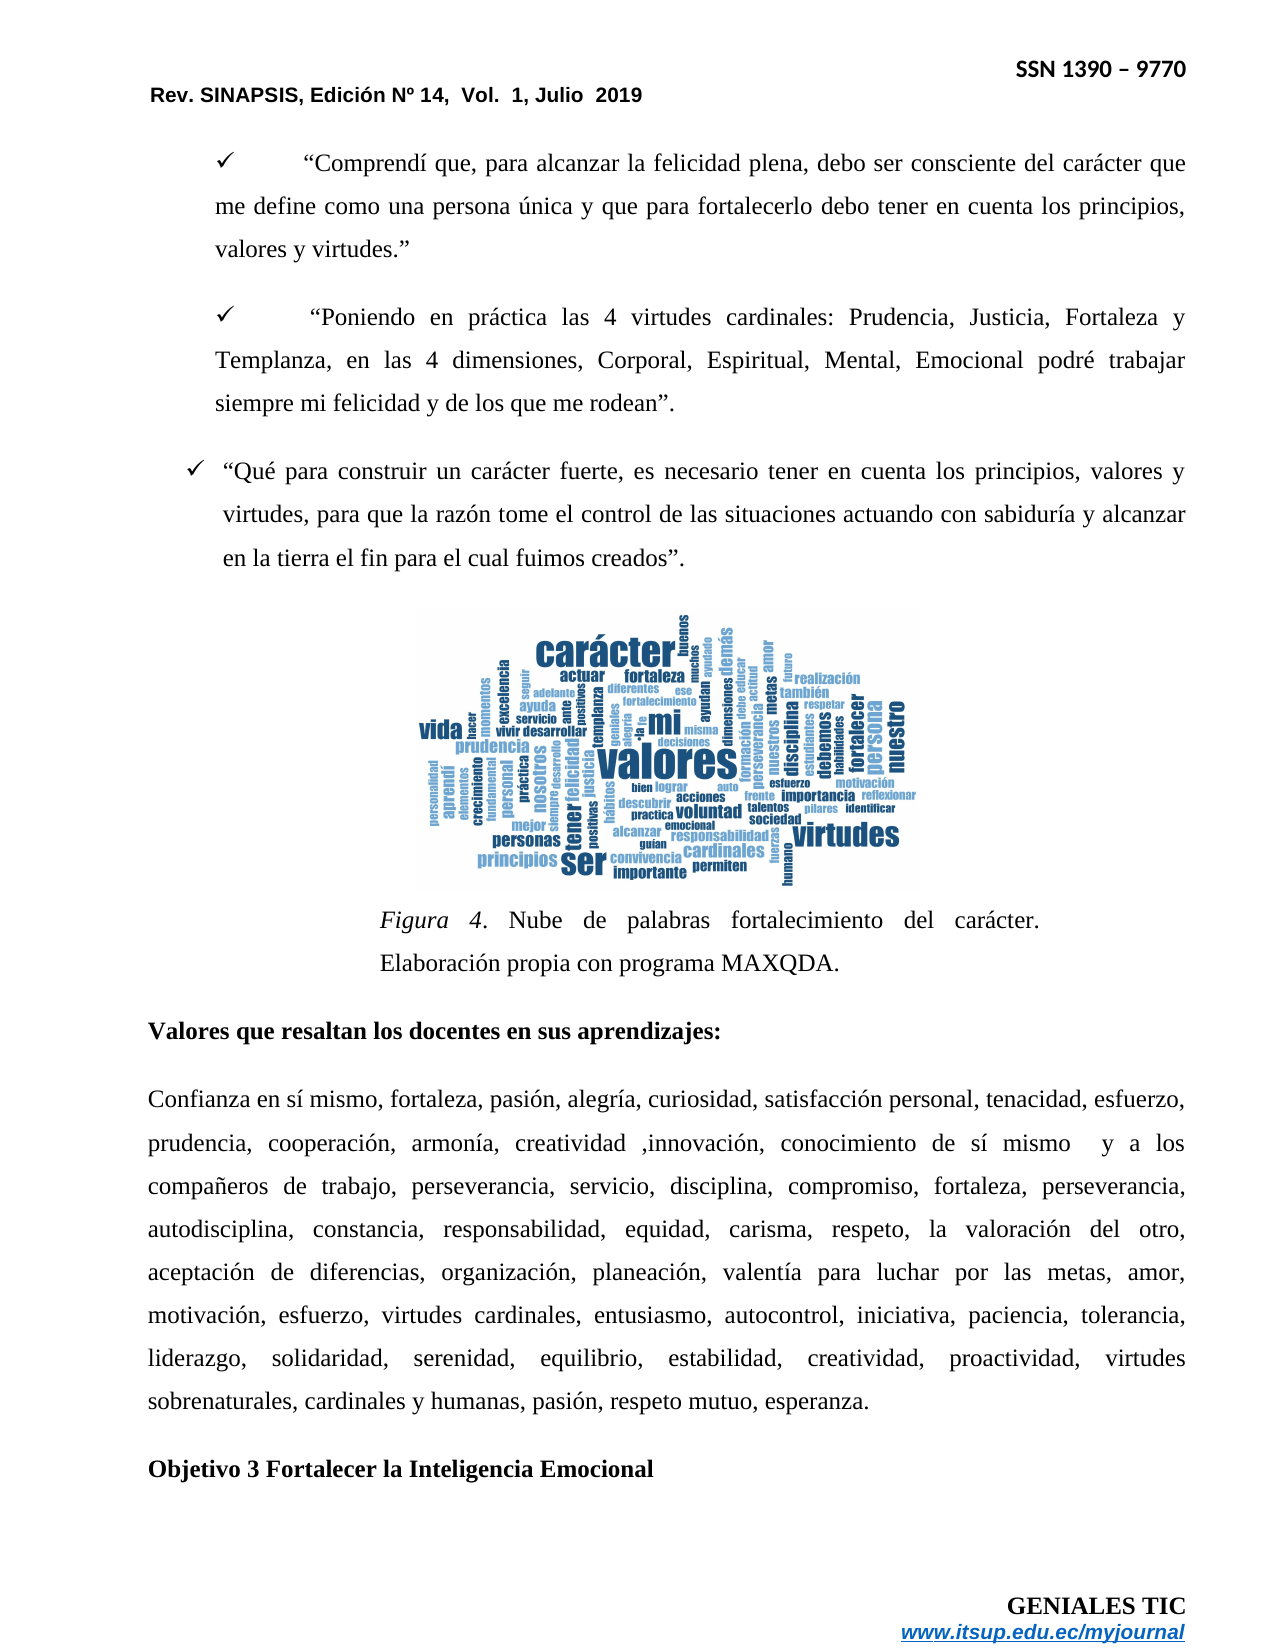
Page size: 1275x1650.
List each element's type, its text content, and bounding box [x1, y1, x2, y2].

picture [414, 610, 920, 891]
text Valores que resaltan los docentes en sus aprendizajes: [148, 1016, 1186, 1045]
list “Comprendí que, para alcanzar la felicidad plena, debo ser consciente del carácter que me define como una persona única y que para fortalecerlo debo tener en cuenta los principios, valores y virtudes.” [215, 148, 1186, 263]
text Figura 4. Nube de palabras fortalecimiento del carácter. Elaboración propia con programa MAXQDA. [379, 611, 1041, 977]
list “Qué para construir un carácter fuerte, es necesario tener en cuenta los principios, valores y virtudes, para que la razón tome el control de las situaciones actuando con sabiduría y alcanzar en la tierra el fin para el cual fuimos creados”. [185, 456, 1186, 571]
text Objetivo 3 Fortalecer la Inteligencia Emocional [148, 1454, 1186, 1483]
text Confianza en sí mismo, fortaleza, pasión, alegría, curiosidad, satisfacción personal, tenacidad, esfuerzo, prudencia, cooperación, armonía, creatividad ,innovación, conocimiento de sí mismo y a los compañeros de trabajo, perseverancia, servicio, disciplina, compromiso, fortaleza, perseverancia, autodisciplina, constancia, responsabilidad, equidad, carisma, respeto, la valoración del otro, aceptación de diferencias, organización, planeación, valentía para luchar por las metas, amor, motivación, esfuerzo, virtudes cardinales, entusiasmo, autocontrol, iniciativa, paciencia, tolerancia, liderazgo, solidaridad, serenidad, equilibrio, estabilidad, creatividad, proactividad, virtudes sobrenaturales, cardinales y humanas, pasión, respeto mutuo, esperanza. [148, 1084, 1186, 1415]
list “Poniendo en práctica las 4 virtudes cardinales: Prudencia, Justicia, Fortaleza y Templanza, en las 4 dimensiones, Corporal, Espiritual, Mental, Emocional podré trabajar siempre mi felicidad y de los que me rodean”. [215, 302, 1186, 417]
